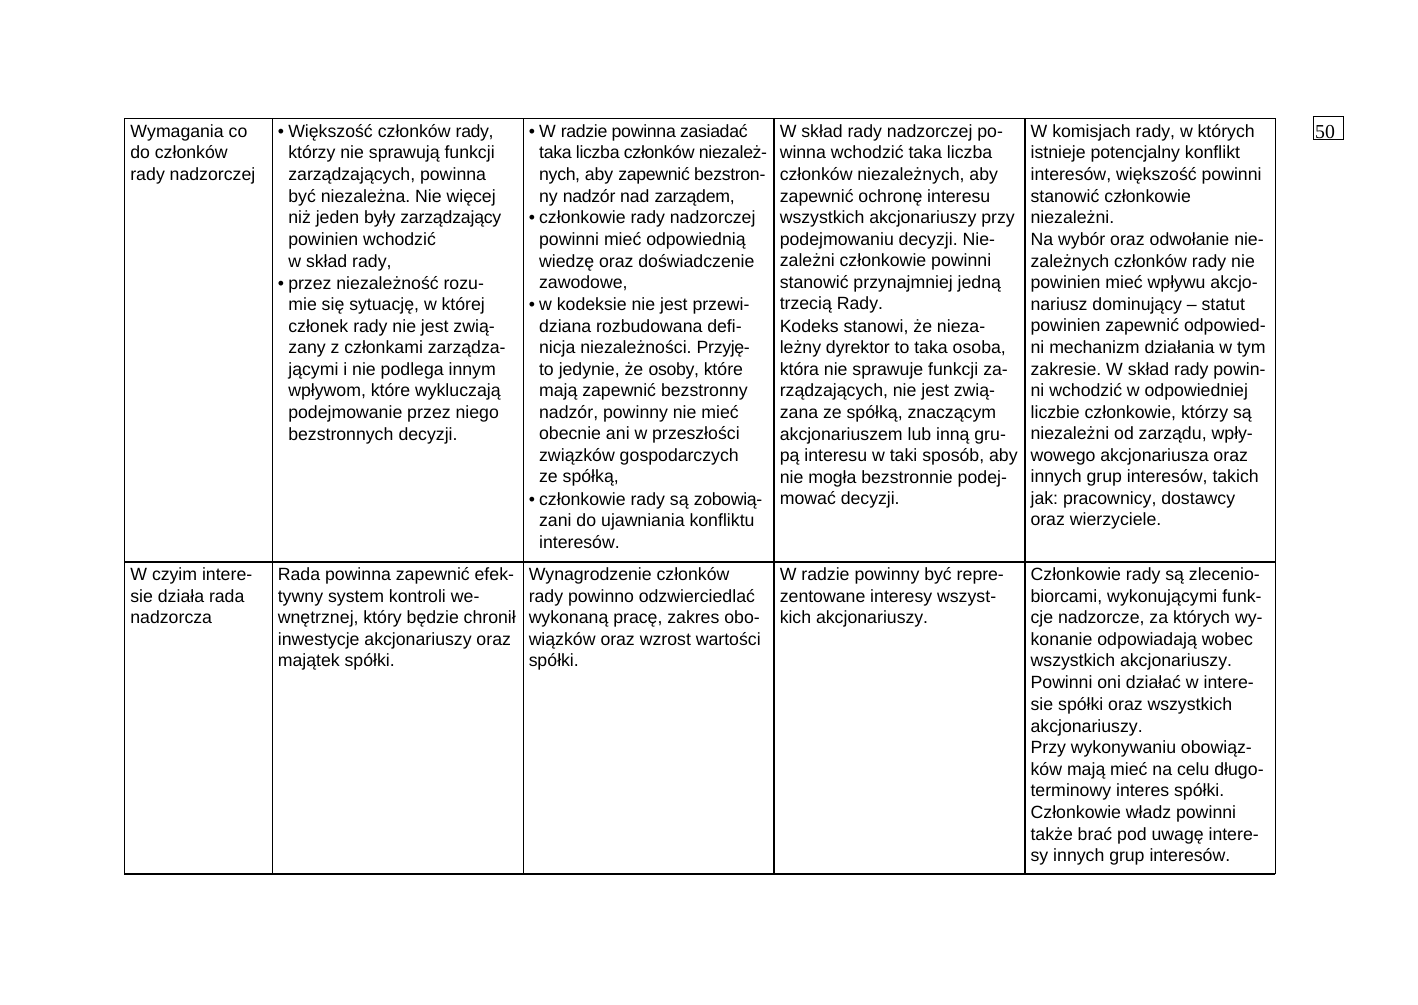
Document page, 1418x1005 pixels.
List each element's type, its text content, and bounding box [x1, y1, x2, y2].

list w kodeksie nie jest przewi- dziana rozbudowana deﬁ- nicja niezależności. Przyję- to jedynie, że osoby, które mają zapewnić bezstronny nadzór, powinny nie mieć obecnie ani w przeszłości związków gospodarczych ze spółką, [528, 294, 752, 487]
text 50 [1315, 120, 1343, 139]
text Wynagrodzenie członków rady powinno odzwierciedlać wykonaną pracę, zakres obo- wiązków oraz wzrost wartości spółki. [528, 564, 763, 671]
text W czyim intere- sie działa rada nadzorcza [130, 564, 254, 627]
text Przy wykonywaniu obowiąz- ków mają mieć na celu długo- terminowy interes spółki. [1030, 737, 1266, 801]
text Powinni oni działać w intere- sie spółki oraz wszystkich akcjonariuszy. [1030, 672, 1256, 736]
list przez niezależność rozu- mie się sytuację, w której członek rady nie jest zwią- zany z członkami zarządza- jącymi i nie podlega innym wpływom, które wykluczają podejmowanie przez niego bezstronnych decyzji. [278, 272, 506, 444]
text Kodeks stanowi, że nieza- leżny dyrektor to taka osoba, która nie sprawuje funkcji za- rządzających, nie jest zwią- zana ze spółką, znaczącym akcjonariuszem lub inną gru- pą interesu w taki sposób, aby nie mogła bezstronnie podej- mować decyzji. [779, 315, 1019, 508]
list W radzie powinna zasiadać taka liczba członków niezależ- nych, aby zapewnić bezstron- ny nadzór nad zarządem, [528, 121, 767, 206]
list Większość członków rady, którzy nie sprawują funkcji zarządzających, powinna być niezależna. Nie więcej niż jeden były zarządzający powinien wchodzić [278, 121, 504, 249]
list członkowie rady są zobowią- zani do ujawniania konﬂiktu interesów. [528, 489, 764, 552]
text W komisjach rady, w których istnieje potencjalny konﬂikt interesów, większość powinni stanowić członkowie niezależni. [1030, 121, 1269, 227]
list członkowie rady nadzorczej powinni mieć odpowiednią wiedzę oraz doświadczenie zawodowe, [528, 207, 756, 292]
text Wymagania co do członków rady nadzorczej [130, 121, 257, 184]
text Rada powinna zapewnić efek- tywny system kontroli we- wnętrznej, który będzie chronił inwestycje akcjonariuszy oraz majątek spółki. [278, 564, 518, 671]
text W skład rady nadzorczej po- winna wchodzić taka liczba członków niezależnych, aby zapewnić ochronę interesu wszystkich akcjonariuszy przy podejmowaniu decyzji. Nie- zależni członkowie powinni stanowić przynajmniej jedną trzecią Rady. [779, 121, 1017, 313]
text Członkowie władz powinni także brać pod uwagę intere- sy innych grup interesów. [1030, 802, 1261, 866]
text w skład rady, [288, 251, 522, 271]
text Na wybór oraz odwołanie nie- zależnych członków rady nie powinien mieć wpływu akcjo- nariusz dominujący – statut powinien zapewnić odpowied- ni mechanizm działania w tym zakresie. W skład rady powin- ni wchodzić w odpowiedniej liczbie członkowie, którzy są niezależni od zarządu, wpły- wowego akcjonariusza oraz innych grup interesów, takich jak: pracownicy, dostawcy oraz wierzyciele. [1030, 229, 1268, 529]
text W radzie powinny być repre- zentowane interesy wszyst- kich akcjonariuszy. [779, 564, 1006, 627]
text Członkowie rady są zlecenio- biorcami, wykonującymi funk- cje nadzorcze, za których wy- konanie odpowiadają wobec wszystkich akcjonariuszy. [1030, 564, 1264, 671]
